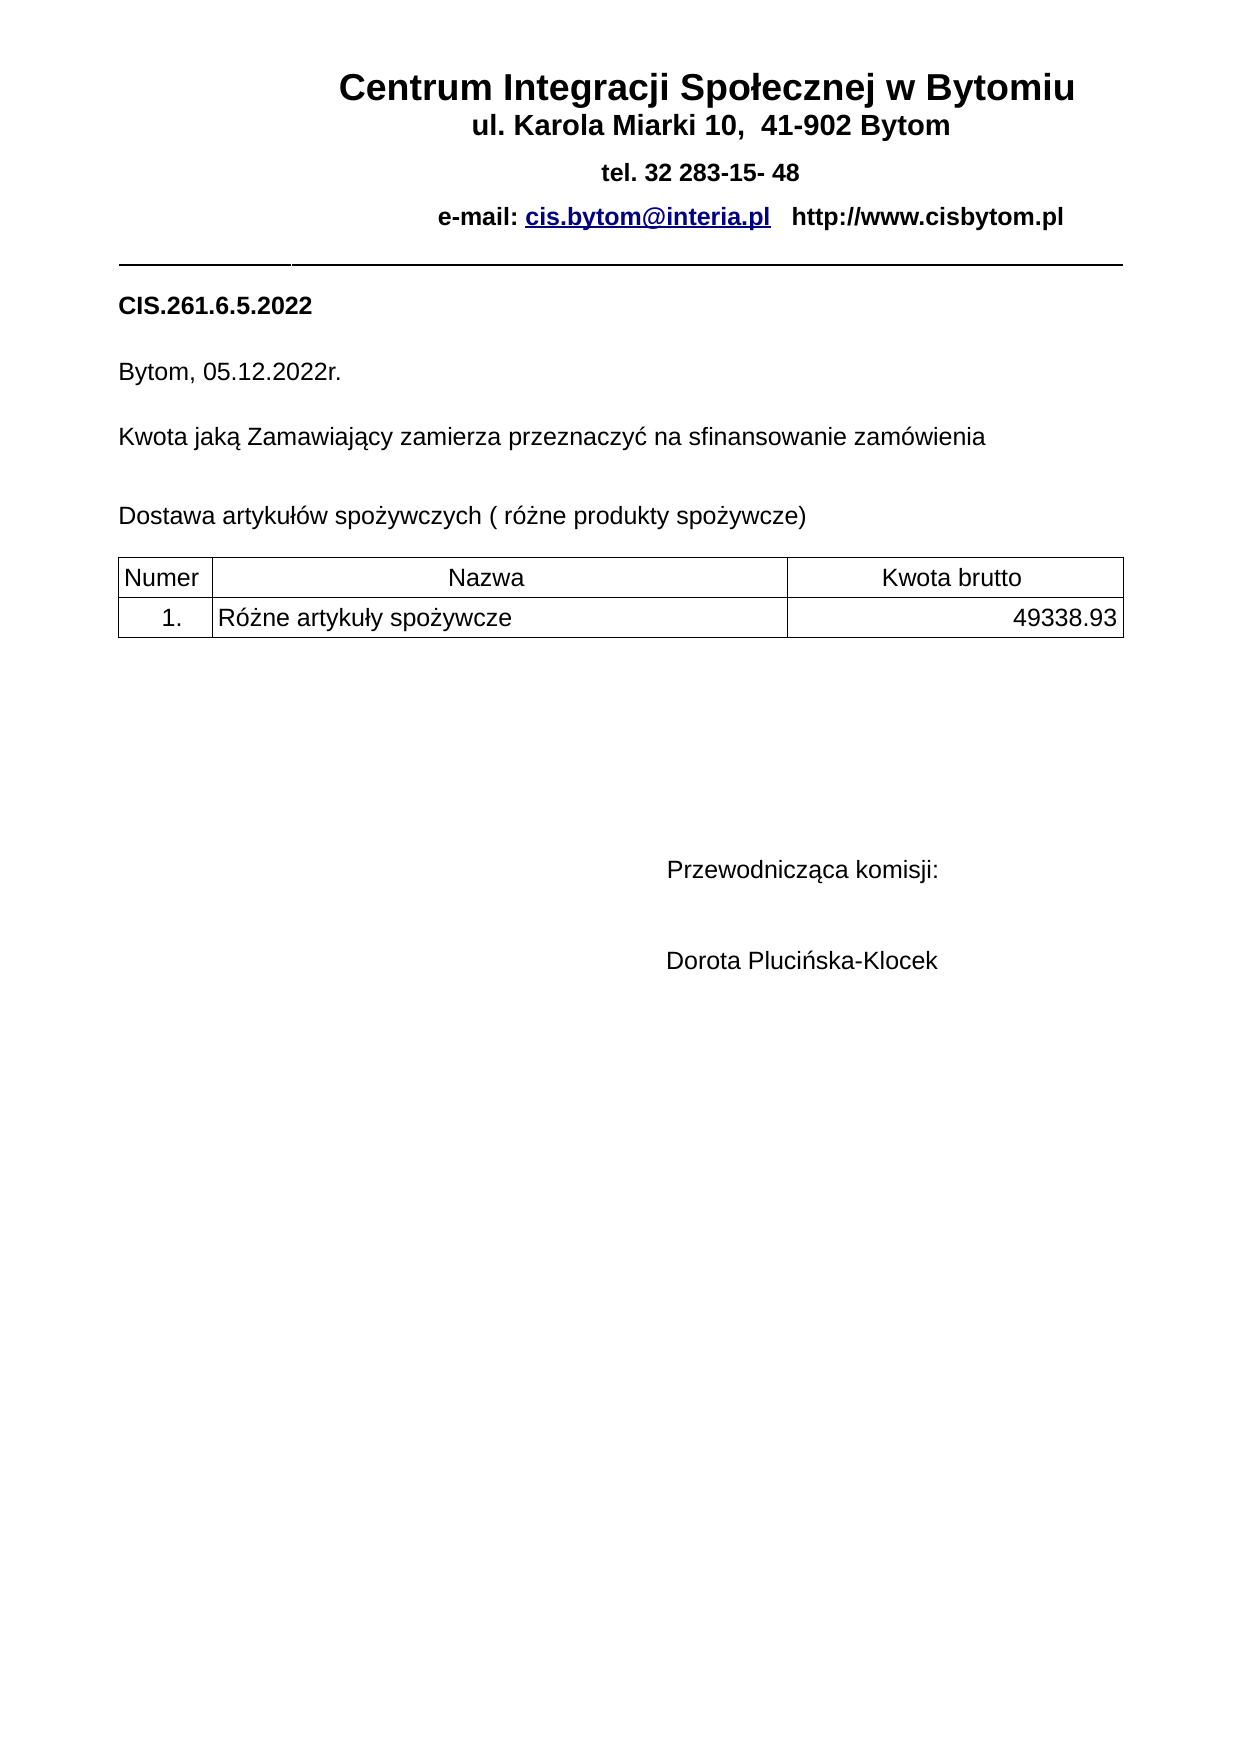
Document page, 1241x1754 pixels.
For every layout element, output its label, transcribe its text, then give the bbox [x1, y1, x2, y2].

table_cell 49338,93 [788, 598, 1123, 637]
text Przewodnicząca komisji: [118, 855, 1122, 883]
table_header Kwota brutto [788, 558, 1123, 597]
text Dorota Plucińska-Klocek [118, 946, 1122, 974]
table_header [119, 60, 291, 264]
table_cell Różne artykuły spożywcze [213, 598, 787, 637]
subtitle Bytom, 05.12.2022r. [118, 357, 1122, 386]
table_header Numer [119, 558, 212, 597]
text Dostawa artykułów spożywczych ( różne produkty spożywcze) [118, 501, 1122, 530]
table_cell [119, 598, 212, 637]
table_header Nazwa [213, 558, 787, 597]
subtitle CIS.261.6.5.2022 [118, 291, 1122, 319]
text Kwota jaką Zamawiający zamierza przeznaczyć na sfinansowanie zamówienia [118, 422, 1122, 451]
table_header Centrum Integracji Społecznej w Bytomiu ul. Karola Miarki 10, 41-902 Bytom tel. 32 283-15- 48 e-mail: cis.bytom@interia.pl http://www.cisbytom.pl [292, 60, 1123, 264]
